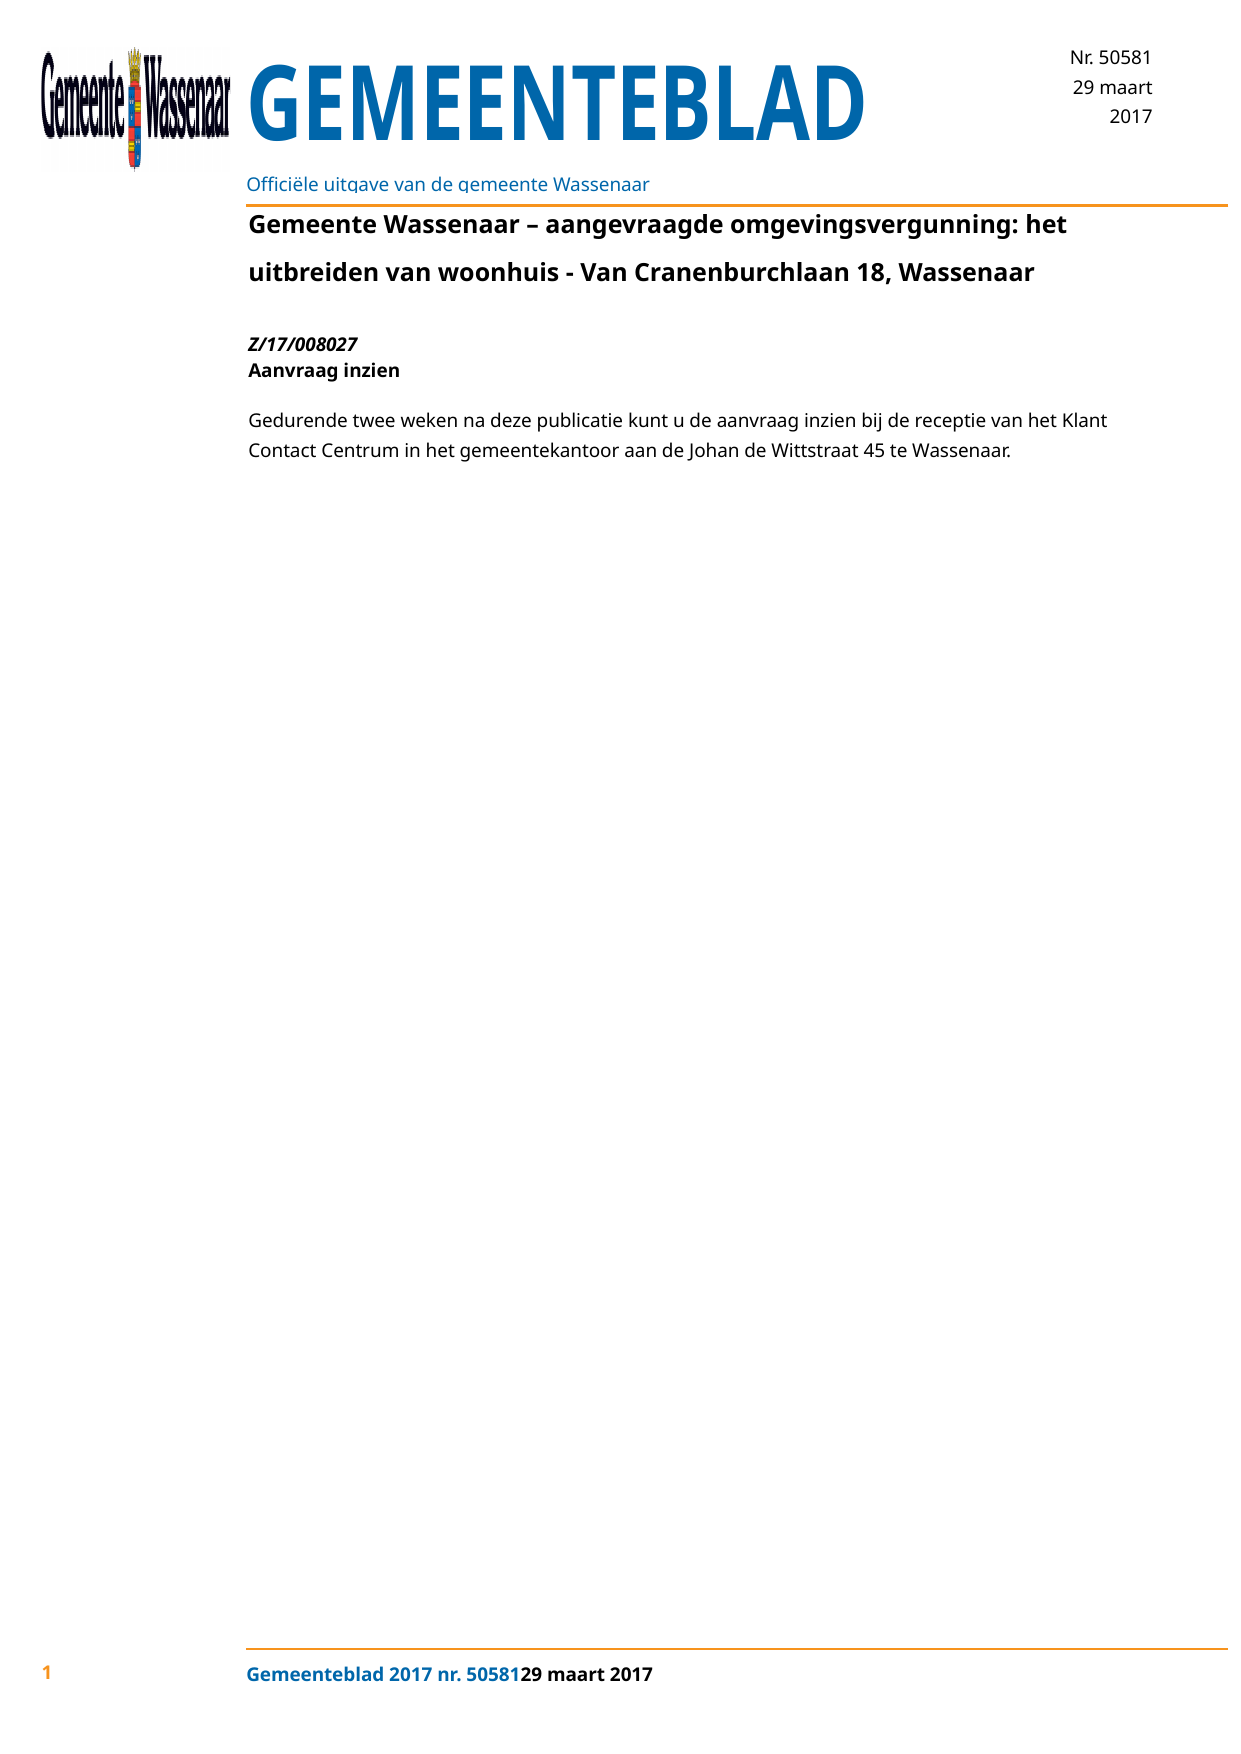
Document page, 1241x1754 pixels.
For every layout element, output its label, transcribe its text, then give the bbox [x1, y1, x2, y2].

text Z/17/008027 [248, 331, 1152, 357]
picture [41, 47, 231, 172]
text Gedurende twee weken na deze publicatie kunt u de aanvraag inzien bij de receptie van het Klant Contact Centrum in het gemeentekantoor aan de Johan de Wittstraat 45 te Wassenaar. [248, 408, 1152, 463]
text Gemeente Wassenaar – aangevraagde omgevingsvergunning: het uitbreiden van woonhuis - Van Cranenburchlaan 18, Wassenaar [248, 207, 1152, 288]
text Aanvraag inzien [248, 357, 1152, 383]
